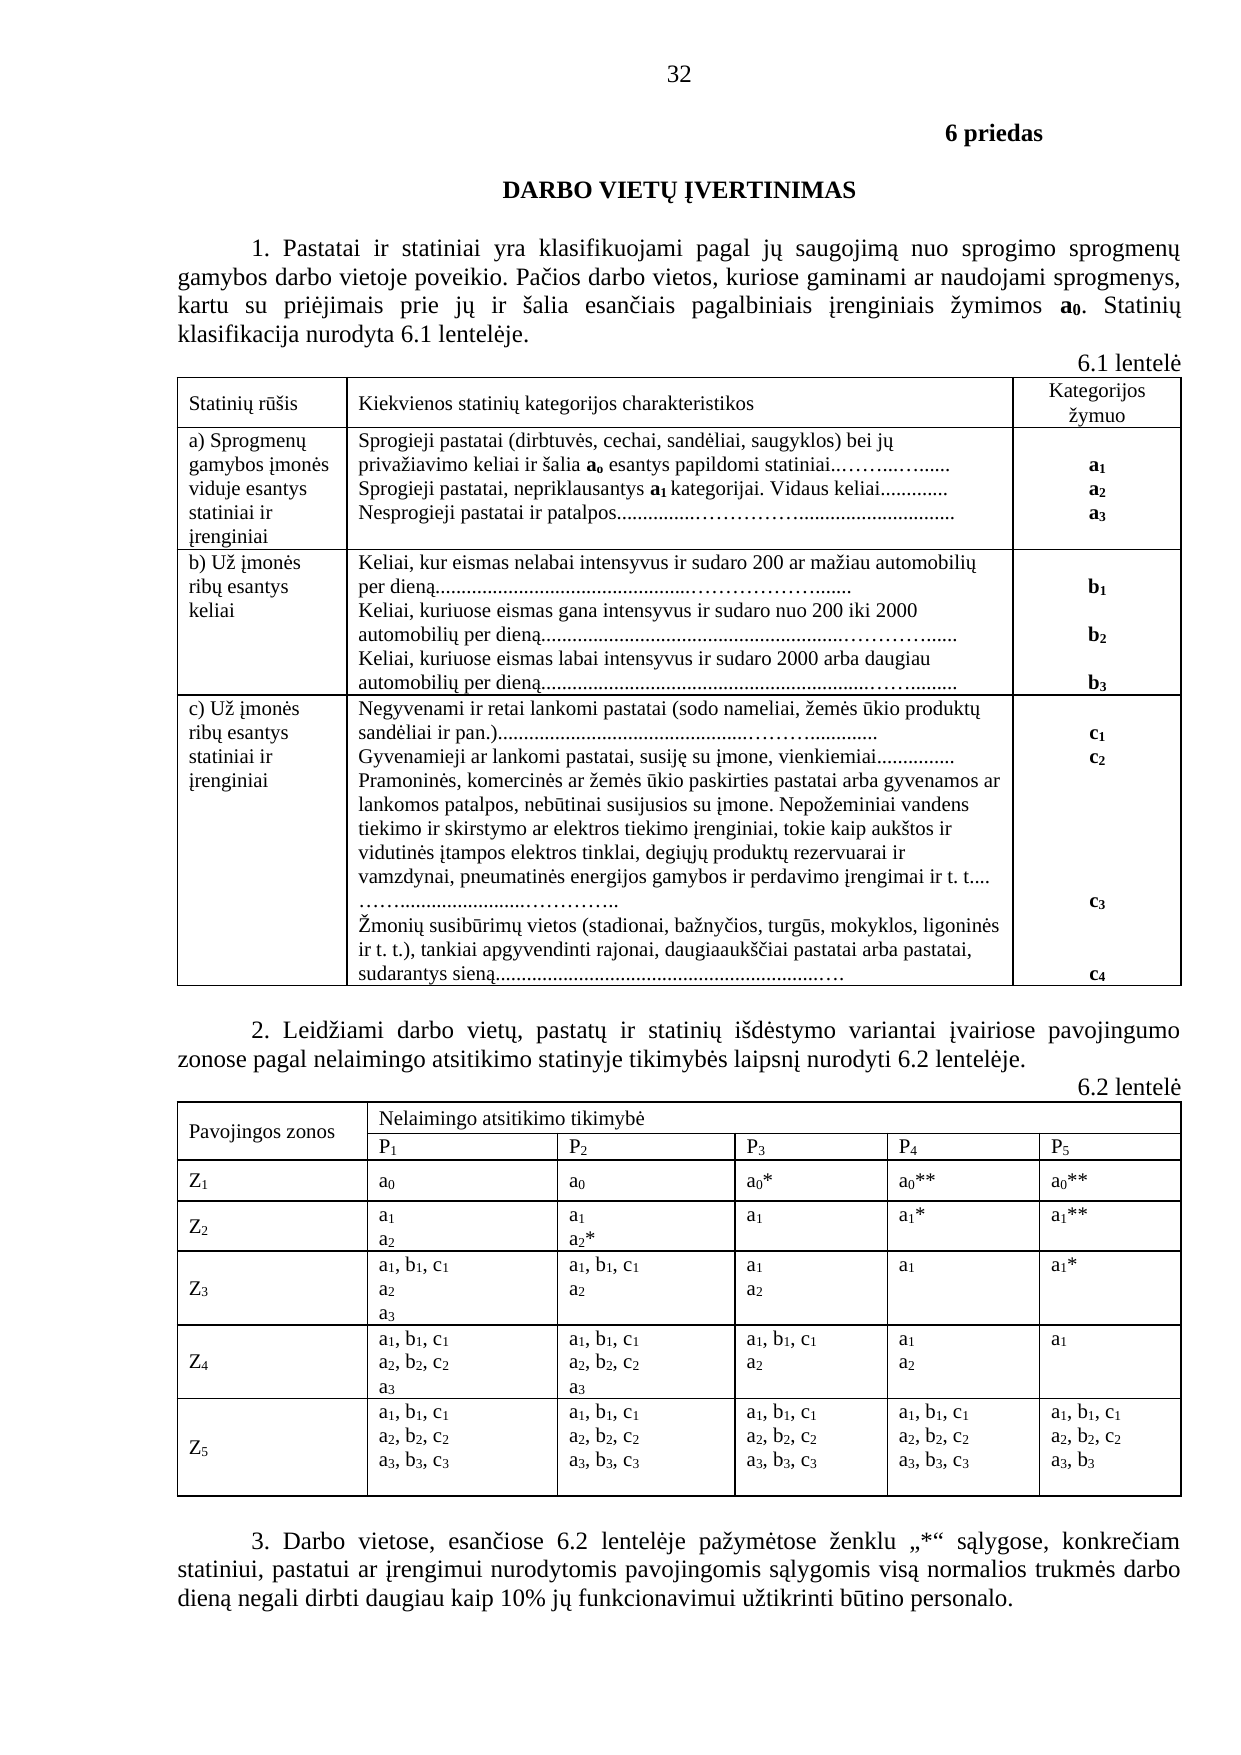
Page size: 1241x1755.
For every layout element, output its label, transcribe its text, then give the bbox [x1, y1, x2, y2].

table_cell a1, b1, c1 a2, b2, c2 a3, b3, c3 [558, 1399, 734, 1495]
table_cell a1, b1, c1 a2, b2, c2 a3 [368, 1326, 557, 1398]
table_cell a1 a2 [368, 1202, 557, 1250]
table_cell a1, b1, c1 a2, b2, c2 a3, b3, c3 [368, 1399, 557, 1495]
table_cell a1 a2 a3 [1014, 428, 1180, 548]
table_cell Sprogieji pastatai (dirbtuvės, cechai, sandėliai, saugyklos) bei jų privažiavimo keliai ir šalia ao esantys papildomi statiniai..……...…...... Sprogieji pastatai, nepriklausantys a1 kategorijai. Vidaus keliai............. Nesprogieji pastatai ir patalpos...............…………….............................. [348, 428, 1012, 548]
table_cell Z2 [178, 1202, 367, 1250]
table_cell c1 c2 c3 c4 [1014, 696, 1180, 985]
table_cell a0* [736, 1161, 887, 1200]
table_cell a1 a2* [558, 1202, 734, 1250]
table_cell b1 b2 b3 [1014, 550, 1180, 694]
table_cell P1 [368, 1134, 557, 1159]
table_cell a1 [736, 1202, 887, 1250]
table_cell P3 [736, 1134, 887, 1159]
table_cell a1, b1, c1 a2, b2, c2 a3, b3, c3 [888, 1399, 1039, 1495]
table_cell a1* [1040, 1252, 1180, 1324]
table_header Statinių rūšis [178, 378, 346, 427]
table_cell a1 a2 [888, 1326, 1039, 1398]
table_cell a1, b1, c1 a2, b2, c2 a3, b3, c3 [736, 1399, 887, 1495]
table_cell a1 a2 [736, 1252, 887, 1324]
table_cell Z3 [178, 1252, 367, 1324]
table_cell P4 [888, 1134, 1039, 1159]
table_cell b) Už įmonės ribų esantys keliai [178, 550, 346, 694]
table_header Kiekvienos statinių kategorijos charakteristikos [348, 378, 1012, 427]
text 6.1 lentelė [177, 348, 1181, 377]
table_cell a1 [888, 1252, 1039, 1324]
table_cell P5 [1040, 1134, 1180, 1159]
table_cell a0** [888, 1161, 1039, 1200]
table_cell a) Sprogmenų gamybos įmonės viduje esantys statiniai ir įrenginiai [178, 428, 346, 548]
table_cell Keliai, kur eismas nelabai intensyvus ir sudaro 200 ar mažiau automobilių per dieną.................................................………………....... Keliai, kuriuose eismas gana intensyvus ir sudaro nuo 200 iki 2000 automobilių per dieną..........................................................…………...... Keliai, kuriuose eismas labai intensyvus ir sudaro 2000 arba daugiau automobilių per dieną...............................................................……......... [348, 550, 1012, 694]
table_cell a0** [1040, 1161, 1180, 1200]
table_cell a1, b1, c1 a2 [558, 1252, 734, 1324]
table_cell a1* [888, 1202, 1039, 1250]
table_header Pavojingos zonos [178, 1103, 367, 1159]
text 6.2 lentelė [177, 1072, 1181, 1101]
table_cell a1, b1, c1 a2, b2, c2 a3 [558, 1326, 734, 1398]
table_cell Negyvenami ir retai lankomi pastatai (sodo nameliai, žemės ūkio produktų sandėliai ir pan.)................................................………............. Gyvenamieji ar lankomi pastatai, susiję su įmone, vienkiemiai............... Pramoninės, komercinės ar žemės ūkio paskirties pastatai arba gyvenamos ar lankomos patalpos, nebūtinai susijusios su įmone. Nepožeminiai vandens tiekimo ir skirstymo ar elektros tiekimo įrenginiai, tokie kaip aukštos ir vidutinės įtampos elektros tinklai, degiųjų produktų rezervuarai ir vamzdynai, pneumatinės energijos gamybos ir perdavimo įrengimai ir t. t....……........................………….. Žmonių susibūrimų vietos (stadionai, bažnyčios, turgūs, mokyklos, ligoninės ir t. t.), tankiai apgyvendinti rajonai, daugiaaukščiai pastatai arba pastatai, sudarantys sieną..............................................................…. [348, 696, 1012, 985]
table_cell a1** [1040, 1202, 1180, 1250]
text DARBO VIETŲ ĮVERTINIMAS [177, 176, 1181, 204]
table_cell a1, b1, c1 a2, b2, c2 a3, b3 [1040, 1399, 1180, 1495]
table_header Nelaimingo atsitikimo tikimybė [368, 1103, 1180, 1132]
text 2. Leidžiami darbo vietų, pastatų ir statinių išdėstymo variantai įvairiose pavojingumo zonose pagal nelaimingo atsitikimo statinyje tikimybės laipsnį nurodyti 6.2 lentelėje. [177, 1015, 1181, 1072]
table_cell Z5 [178, 1399, 367, 1495]
text 1. Pastatai ir statiniai yra klasifikuojami pagal jų saugojimą nuo sprogimo sprogmenų gamybos darbo vietoje poveikio. Pačios darbo vietos, kuriose gaminami ar naudojami sprogmenys, kartu su priėjimais prie jų ir šalia esančiais pagalbiniais įrenginiais žymimos a0. Statinių klasifikacija nurodyta 6.1 lentelėje. [177, 233, 1181, 348]
table_cell P2 [558, 1134, 734, 1159]
table_header Kategorijos žymuo [1014, 378, 1180, 427]
table_cell a1, b1, c1 a2 a3 [368, 1252, 557, 1324]
table_cell a1 [1040, 1326, 1180, 1398]
table_cell a0 [368, 1161, 557, 1200]
table_cell a0 [558, 1161, 734, 1200]
table_cell c) Už įmonės ribų esantys statiniai ir įrenginiai [178, 696, 346, 985]
text 6 priedas [945, 118, 1181, 147]
text 3. Darbo vietose, esančiose 6.2 lentelėje pažymėtose ženklu „*“ sąlygose, konkrečiam statiniui, pastatui ar įrengimui nurodytomis pavojingomis sąlygomis visą normalios trukmės darbo dieną negali dirbti daugiau kaip 10% jų funkcionavimui užtikrinti būtino personalo. [177, 1526, 1181, 1612]
table_cell Z4 [178, 1326, 367, 1398]
table_cell Z1 [178, 1161, 367, 1200]
table_cell a1, b1, c1 a2 [736, 1326, 887, 1398]
